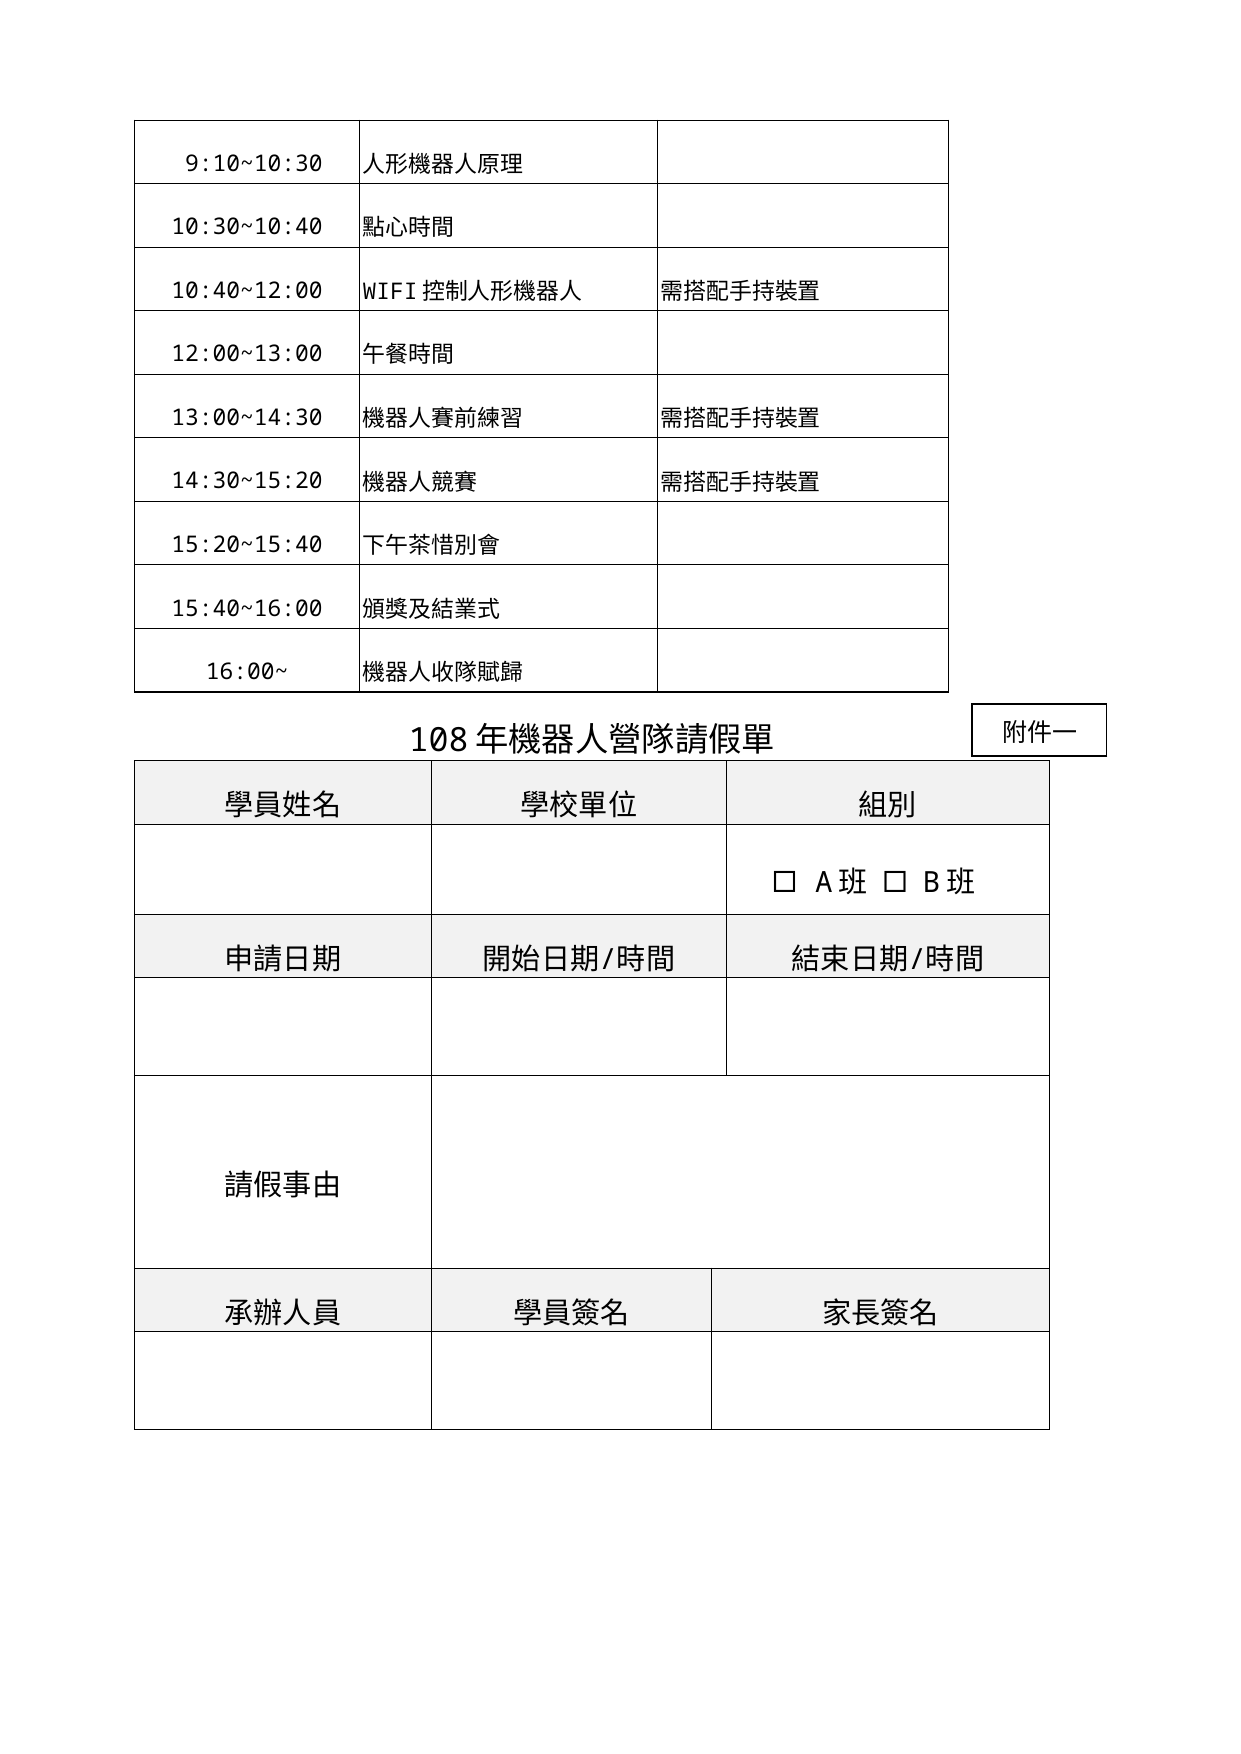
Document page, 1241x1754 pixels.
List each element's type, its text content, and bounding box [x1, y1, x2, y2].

table_cell [963, 628, 1049, 691]
table_cell 13:00~14:30 [135, 375, 359, 437]
table_cell [135, 978, 431, 1075]
table_cell [963, 120, 1049, 183]
table_cell [658, 184, 948, 247]
table_cell [963, 310, 1049, 374]
table_cell [432, 978, 726, 1075]
table_cell 108年機器人營隊請假單 [134, 691, 1049, 760]
table_cell 點心時間 [360, 184, 657, 247]
table_cell [949, 501, 963, 564]
table_cell 機器人競賽 [360, 438, 657, 501]
table_cell 機器人賽前練習 [360, 375, 657, 437]
table_cell 學員簽名 [432, 1269, 711, 1331]
table_cell 開始日期/時間 [432, 915, 726, 977]
table_cell 需搭配手持裝置 [658, 375, 948, 437]
table_cell [949, 564, 963, 628]
table_cell 9:10~10:30 [135, 121, 359, 183]
table_cell [963, 564, 1049, 628]
table_cell 承辦人員 [135, 1269, 431, 1331]
table_cell [658, 311, 948, 374]
table_cell 需搭配手持裝置 [658, 248, 948, 310]
table_cell [727, 978, 1049, 1075]
table_cell 12:00~13:00 [135, 311, 359, 374]
table_cell 機器人收隊賦歸 [360, 629, 657, 691]
table_cell [949, 120, 963, 183]
table_cell 頒獎及結業式 [360, 565, 657, 628]
table_cell [949, 628, 963, 691]
table_cell [963, 247, 1049, 310]
table_cell 下午茶惜別會 [360, 502, 657, 564]
table_cell [135, 1332, 431, 1429]
table_cell [949, 247, 963, 310]
table_cell 需搭配手持裝置 [658, 438, 948, 501]
table_cell 108年機器人營隊請假單 [973, 705, 1106, 755]
table_cell 學校單位 [432, 761, 726, 824]
table_cell 組別 [727, 761, 1049, 824]
table_cell [949, 374, 963, 437]
table_cell [432, 825, 726, 914]
table_cell [658, 121, 948, 183]
table_cell [658, 629, 948, 691]
table_cell [963, 183, 1049, 247]
table_cell 15:40~16:00 [135, 565, 359, 628]
table_cell [963, 437, 1049, 501]
table_cell  A班  B班 [727, 825, 1049, 914]
table_cell 人形機器人原理 [360, 121, 657, 183]
table_cell 15:20~15:40 [135, 502, 359, 564]
table_cell [949, 437, 963, 501]
table_cell [432, 1076, 1049, 1268]
table_cell [658, 502, 948, 564]
table_cell 午餐時間 [360, 311, 657, 374]
table_cell 14:30~15:20 [135, 438, 359, 501]
table_cell [949, 310, 963, 374]
table_cell 結束日期/時間 [727, 915, 1049, 977]
table_cell 申請日期 [135, 915, 431, 977]
table_cell [949, 183, 963, 247]
table_cell 家長簽名 [712, 1269, 1049, 1331]
table_cell 10:40~12:00 [135, 248, 359, 310]
table_cell 16:00~ [135, 629, 359, 691]
table_cell [135, 825, 431, 914]
table_cell [712, 1332, 1049, 1429]
table_cell 10:30~10:40 [135, 184, 359, 247]
table_cell [432, 1332, 711, 1429]
table_cell 請假事由 [135, 1076, 431, 1268]
table_cell [963, 501, 1049, 564]
table_cell [658, 565, 948, 628]
table_cell [963, 374, 1049, 437]
table_cell 學員姓名 [135, 761, 431, 824]
table_cell WIFI控制人形機器人 [360, 248, 657, 310]
